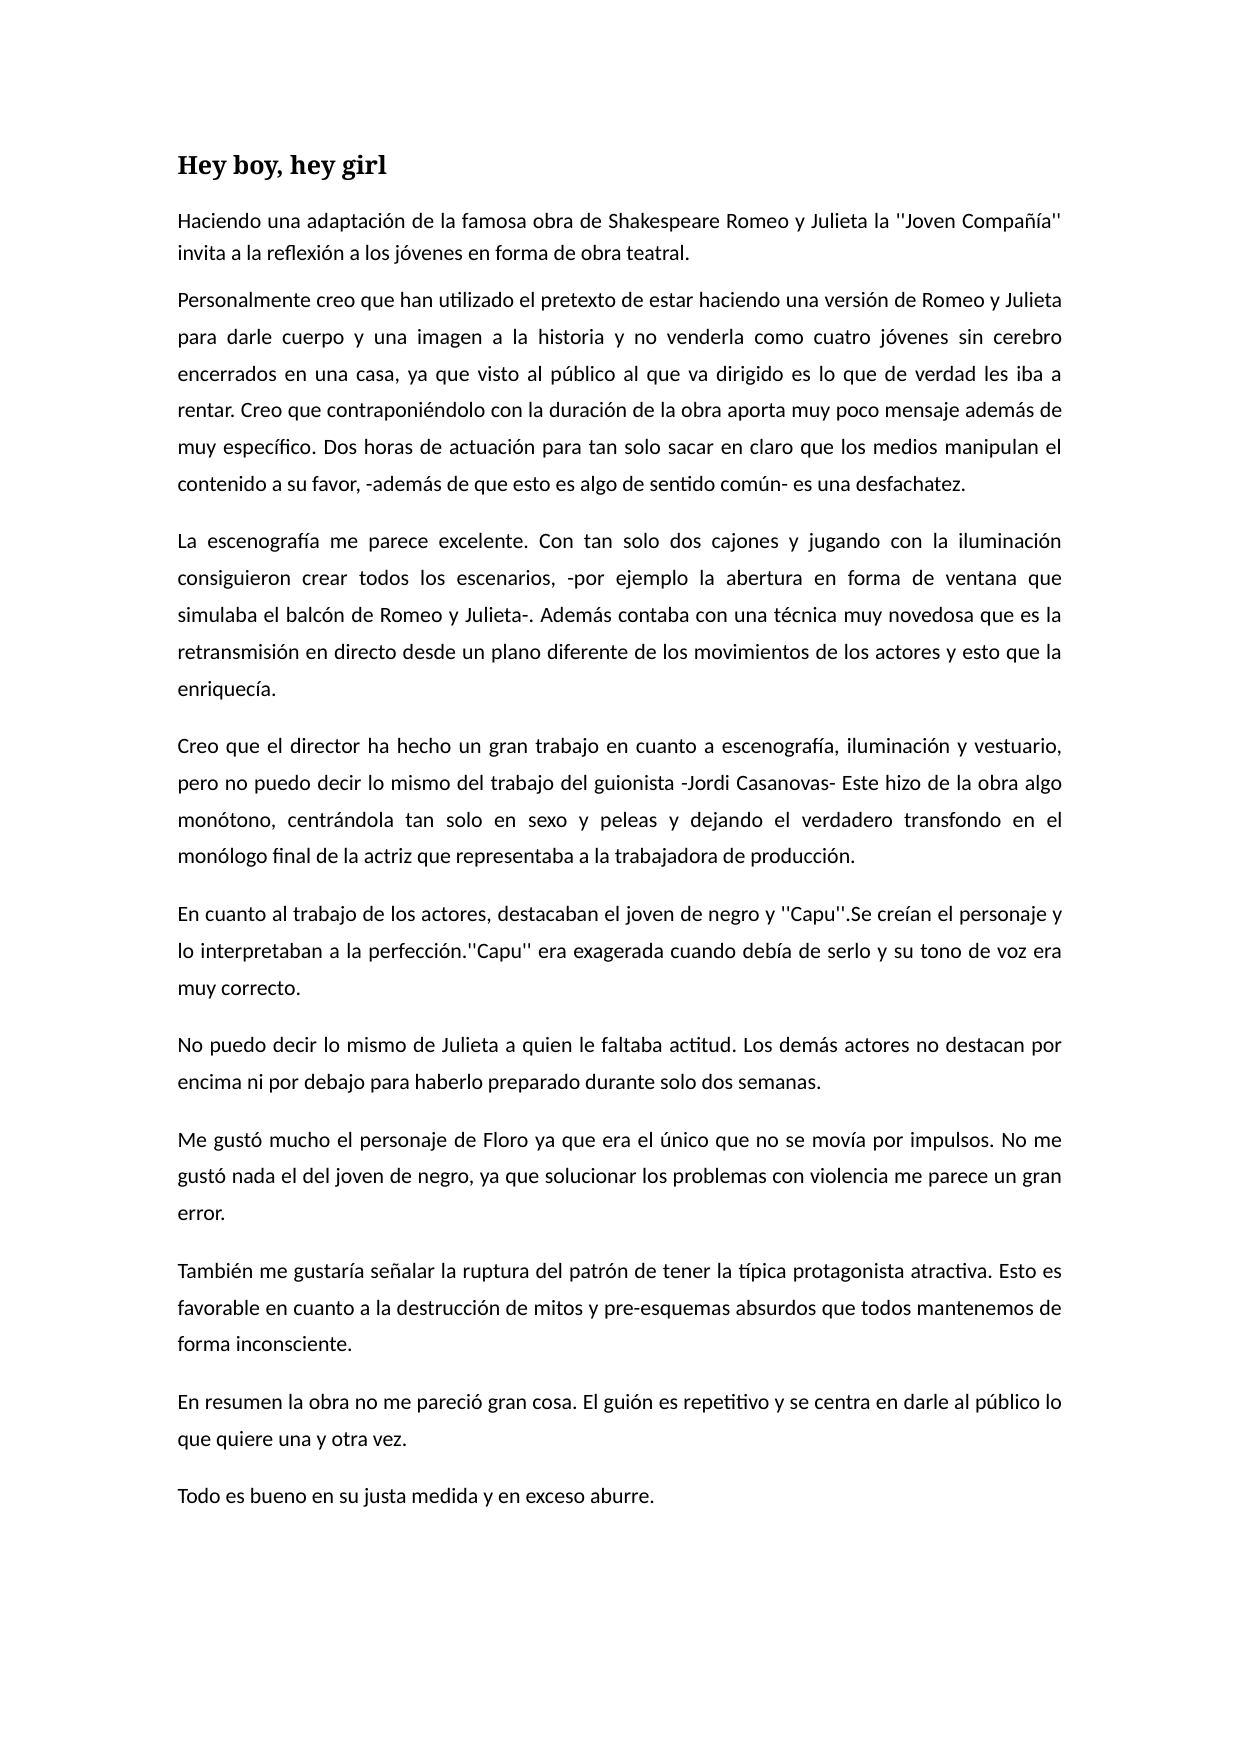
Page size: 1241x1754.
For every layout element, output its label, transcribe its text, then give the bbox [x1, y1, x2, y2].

text Haciendo una adaptación de la famosa obra de Shakespeare Romeo y Julieta la ''Joven Compañía'' invita a la reflexión a los jóvenes en forma de obra teatral. [177, 208, 1063, 266]
text Me gustó mucho el personaje de Floro ya que era el único que no se movía por impulsos. No me gustó nada el del joven de negro, ya que solucionar los problemas con violencia me parece un gran error. [177, 1126, 1063, 1226]
text En resumen la obra no me pareció gran cosa. El guión es repetitivo y se centra en darle al público lo que quiere una y otra vez. [177, 1388, 1063, 1451]
text En cuanto al trabajo de los actores, destacaban el joven de negro y ''Capu''.Se creían el personaje y lo interpretaban a la perfección.''Capu'' era exagerada cuando debía de serlo y su tono de voz era muy correcto. [177, 900, 1063, 1000]
text La escenografía me parece excelente. Con tan solo dos cajones y jugando con la iluminación consiguieron crear todos los escenarios, -por ejemplo la abertura en forma de ventana que simulaba el balcón de Romeo y Julieta-. Además contaba con una técnica muy novedosa que es la retransmisión en directo desde un plano diferente de los movimientos de los actores y esto que la enriquecía. [177, 528, 1063, 701]
text También me gustaría señalar la ruptura del patrón de tener la típica protagonista atractiva. Esto es favorable en cuanto a la destrucción de mitos y pre-esquemas absurdos que todos mantenemos de forma inconsciente. [177, 1257, 1063, 1357]
text Personalmente creo que han utilizado el pretexto de estar haciendo una versión de Romeo y Julieta para darle cuerpo y una imagen a la historia y no venderla como cuatro jóvenes sin cerebro encerrados en una casa, ya que visto al público al que va dirigido es lo que de verdad les iba a rentar. Creo que contraponiéndolo con la duración de la obra aporta muy poco mensaje además de muy específico. Dos horas de actuación para tan solo sacar en claro que los medios manipulan el contenido a su favor, -además de que esto es algo de sentido común- es una desfachatez. [177, 286, 1063, 497]
text Creo que el director ha hecho un gran trabajo en cuanto a escenografía, iluminación y vestuario, pero no puedo decir lo mismo del trabajo del guionista -Jordi Casanovas- Este hizo de la obra algo monótono, centrándola tan solo en sexo y peleas y dejando el verdadero transfondo en el monólogo final de la actriz que representaba a la trabajadora de producción. [177, 732, 1063, 869]
text Hey boy, hey girl [177, 148, 1063, 182]
text No puedo decir lo mismo de Julieta a quien le faltaba actitud. Los demás actores no destacan por encima ni por debajo para haberlo preparado durante solo dos semanas. [177, 1031, 1063, 1095]
text Todo es bueno en su justa medida y en exceso aburre. [177, 1482, 1063, 1509]
